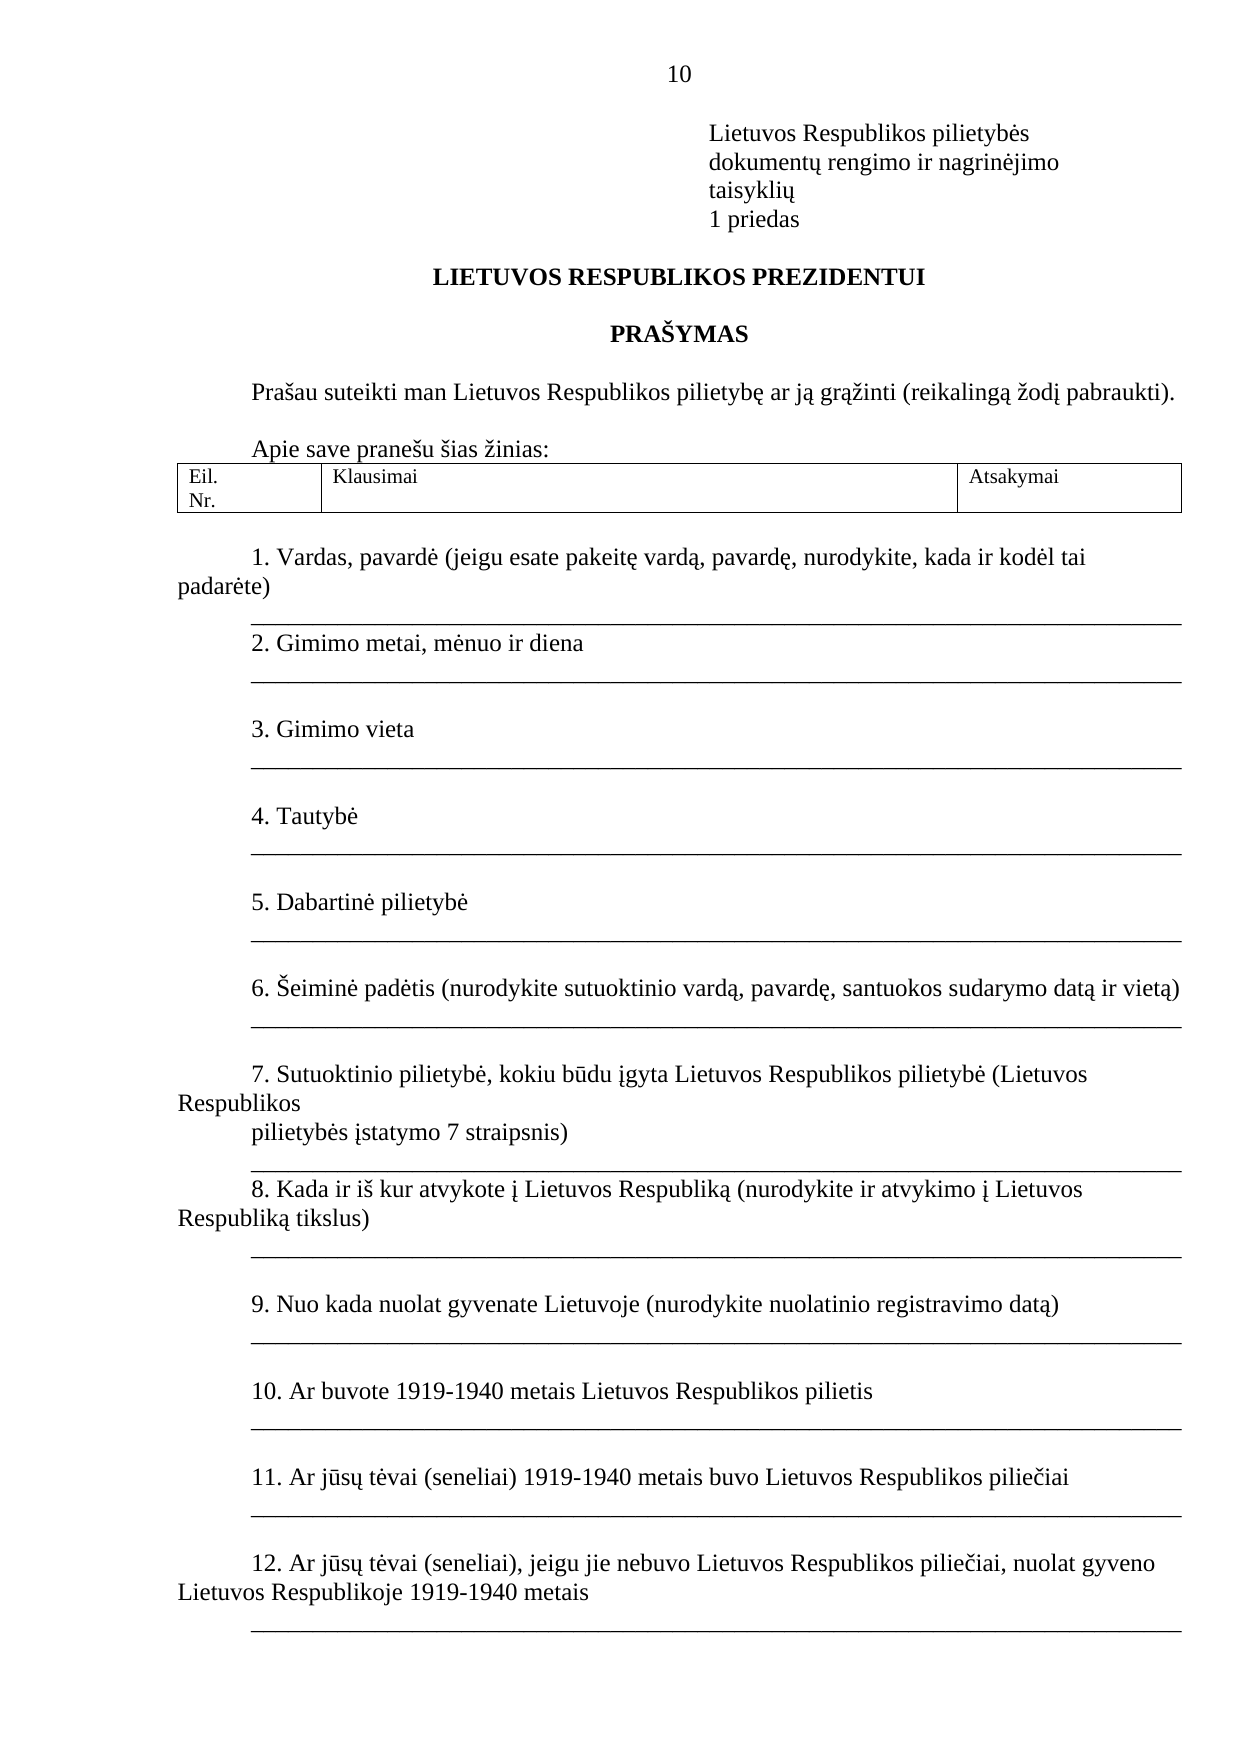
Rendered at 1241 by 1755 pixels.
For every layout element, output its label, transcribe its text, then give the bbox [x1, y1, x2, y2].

table_header Eil. Nr. [178, 464, 321, 512]
text 3. Gimimo vieta [177, 714, 1181, 743]
text 6. Šeiminė padėtis (nurodykite sutuoktinio vardą, pavardę, santuokos sudarymo datą ir vietą) [177, 973, 1181, 1002]
text Prašymas [177, 319, 1181, 348]
text 1 priedas [177, 204, 1181, 233]
text 11. Ar jūsų tėvai (seneliai) 1919-1940 metais buvo Lietuvos Respublikos piliečiai [177, 1462, 1181, 1491]
text Lietuvos Respublikos Prezidentui [177, 262, 1181, 291]
text 10. Ar buvote 1919-1940 metais Lietuvos Respublikos pilietis [177, 1376, 1181, 1404]
table_header Atsakymai [958, 464, 1181, 512]
text dokumentų rengimo ir nagrinėjimo [177, 147, 1181, 176]
text pilietybės įstatymo 7 straipsnis) [177, 1117, 1181, 1146]
text 7. Sutuoktinio pilietybė, kokiu būdu įgyta Lietuvos Respublikos pilietybė (Lietuvos Respublikos [177, 1059, 1181, 1117]
text 5. Dabartinė pilietybė [177, 887, 1181, 916]
text 8. Kada ir iš kur atvykote į Lietuvos Respubliką (nurodykite ir atvykimo į Lietuvos Respubliką tikslus) [177, 1174, 1181, 1232]
text taisyklių [177, 176, 1181, 204]
text 12. Ar jūsų tėvai (seneliai), jeigu jie nebuvo Lietuvos Respublikos piliečiai, nuolat gyveno Lietuvos Respublikoje 1919-1940 metais [177, 1548, 1181, 1606]
text Apie save pranešu šias žinias: [177, 434, 1181, 463]
text Lietuvos Respublikos pilietybės [177, 118, 1181, 147]
text 9. Nuo kada nuolat gyvenate Lietuvoje (nurodykite nuolatinio registravimo datą) [177, 1289, 1181, 1318]
text 1. Vardas, pavardė (jeigu esate pakeitę vardą, pavardę, nurodykite, kada ir kodėl tai padarėte) [177, 542, 1181, 599]
text 4. Tautybė [177, 801, 1181, 829]
text Prašau suteikti man Lietuvos Respublikos pilietybę ar ją grąžinti (reikalingą žodį pabraukti). [177, 377, 1181, 406]
text 2. Gimimo metai, mėnuo ir diena [177, 628, 1181, 657]
table_header Klausimai [322, 464, 957, 512]
